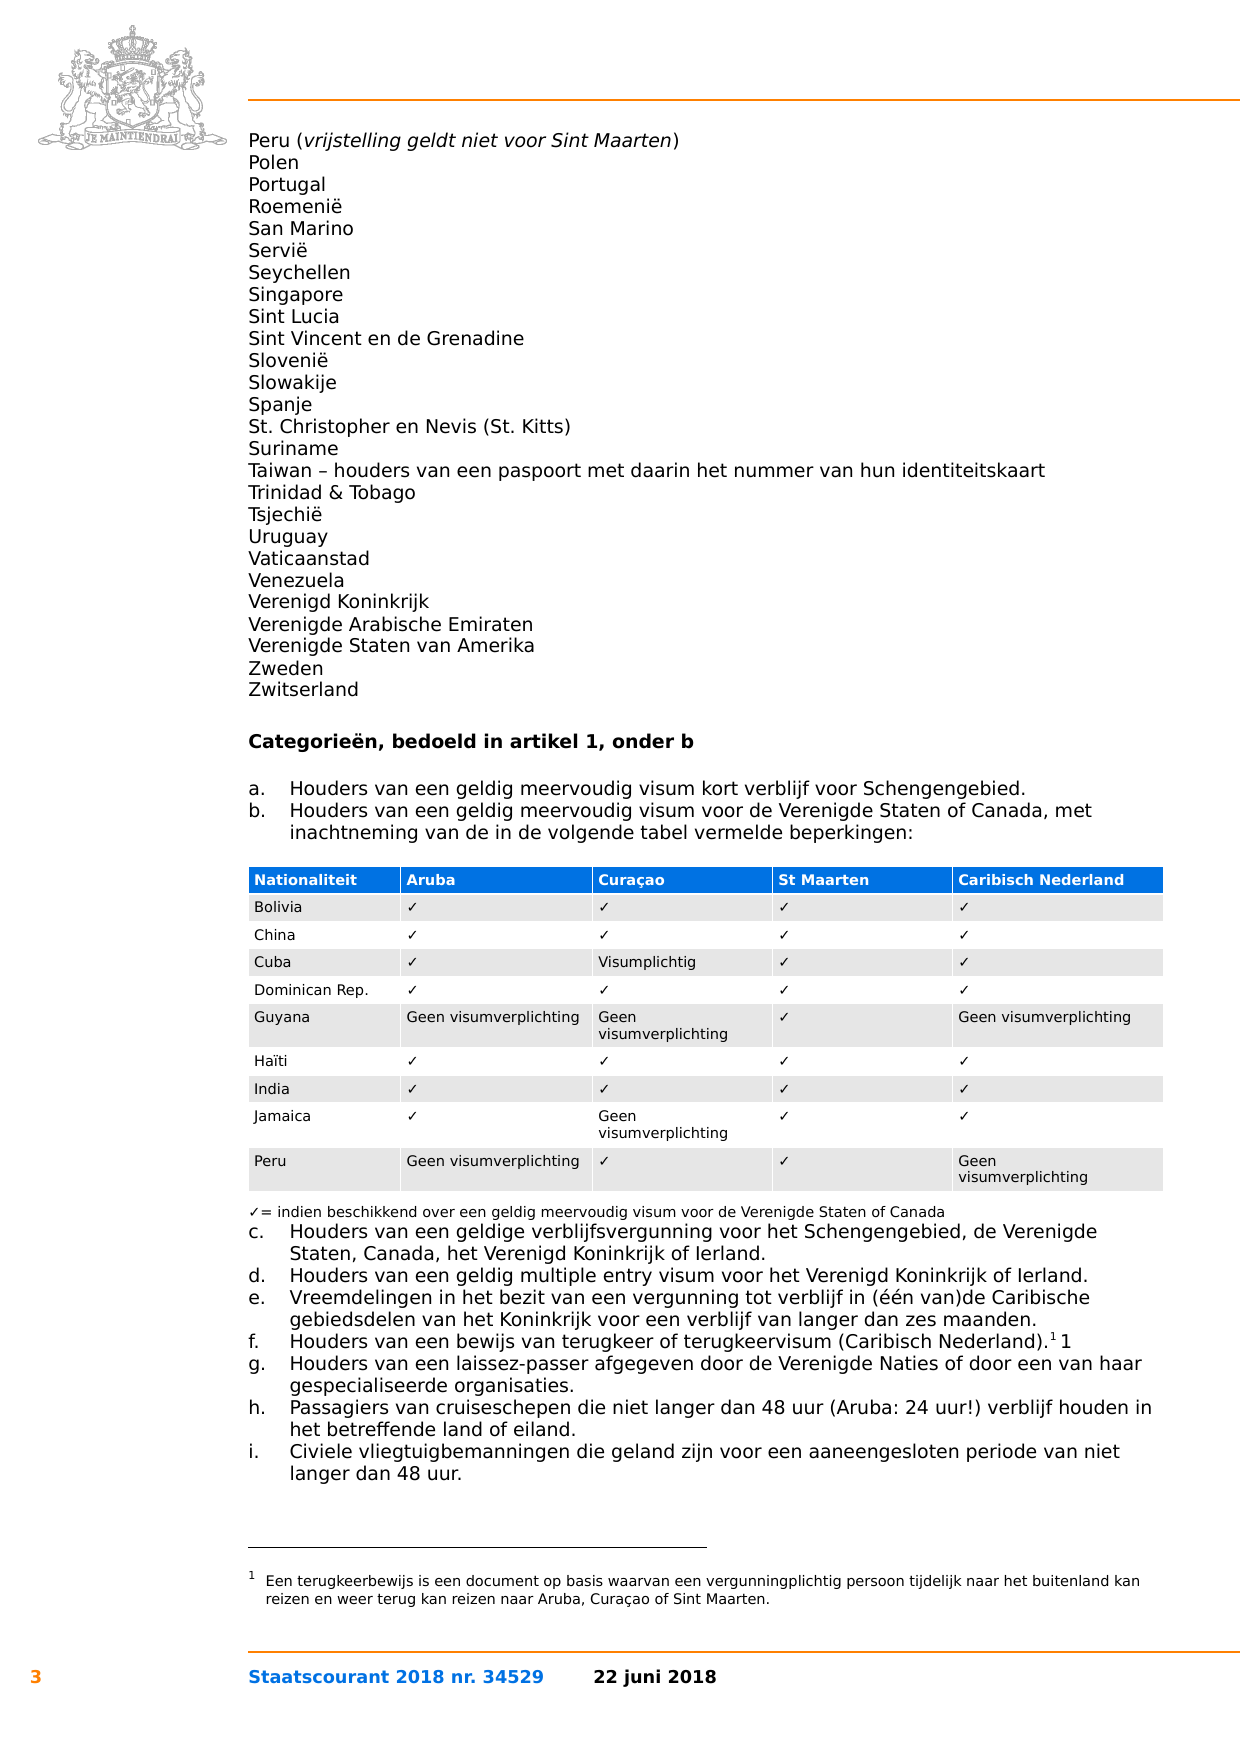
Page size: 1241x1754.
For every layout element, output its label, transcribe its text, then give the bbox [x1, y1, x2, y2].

text Sint Vincent en de Grenadine [248, 328, 1163, 350]
text Peru (vrijstelling geldt niet voor Sint Maarten) [248, 130, 1163, 152]
table_cell ✓ [593, 895, 772, 921]
table_cell ✓= indien beschikkend over een geldig meervoudig visum voor de Verenigde Staten of Canada [248, 1192, 1163, 1221]
text St. Christopher en Nevis (St. Kitts) [248, 416, 1163, 438]
table_cell Visumplichtig [593, 949, 772, 976]
text Verenigde Arabische Emiraten [248, 613, 1163, 635]
text Slovenië [248, 350, 1163, 372]
text g. Houders van een laissez-passer afgegeven door de Verenigde Naties of door een van haar gespecialiseerde organisaties. [248, 1353, 1163, 1397]
text Seychellen [248, 262, 1163, 284]
subtitle Categorieën, bedoeld in artikel 1, onder b [248, 731, 1163, 753]
table_cell Dominican Rep. [249, 977, 400, 1003]
text Zweden [248, 657, 1163, 679]
table_cell ✓ [953, 922, 1163, 948]
table_cell Cuba [249, 949, 400, 976]
table_cell Guyana [249, 1004, 400, 1047]
table_cell ✓ [593, 977, 772, 1003]
text f. Houders van een bewijs van terugkeer of terugkeervisum (Caribisch Nederland).1 [248, 1331, 1163, 1353]
table_cell Geen visumverplichting [401, 1148, 592, 1191]
text Servië [248, 240, 1163, 262]
text Slowakije [248, 372, 1163, 394]
text a. Houders van een geldig meervoudig visum kort verblijf voor Schengengebied. [248, 778, 1163, 800]
table_header St Maarten [773, 867, 952, 893]
table_cell ✓ [593, 1076, 772, 1102]
text Portugal [248, 174, 1163, 196]
table_cell ✓ [401, 977, 592, 1003]
table_cell China [249, 922, 400, 948]
table_cell ✓ [773, 1076, 952, 1102]
table_cell ✓ [401, 1103, 592, 1147]
text Uruguay [248, 526, 1163, 547]
table_cell ✓ [593, 922, 772, 948]
table_cell India [249, 1076, 400, 1102]
text San Marino [248, 218, 1163, 240]
table_cell Geen visumverplichting [953, 1148, 1163, 1191]
table_cell ✓ [773, 949, 952, 976]
table_cell ✓ [773, 1148, 952, 1191]
table_cell ✓ [401, 1076, 592, 1102]
text Tsjechië [248, 503, 1163, 526]
table_cell ✓ [773, 977, 952, 1003]
table_cell ✓ [953, 1076, 1163, 1102]
text Verenigde Staten van Amerika [248, 635, 1163, 657]
table_header Curaçao [593, 867, 772, 893]
text Polen [248, 152, 1163, 174]
table_cell ✓ [401, 949, 592, 976]
text Trinidad & Tobago [248, 482, 1163, 503]
text d. Houders van een geldig multiple entry visum voor het Verenigd Koninkrijk of Ierland. [248, 1265, 1163, 1287]
text Suriname [248, 438, 1163, 459]
text Taiwan – houders van een paspoort met daarin het nummer van hun identiteitskaart [248, 459, 1163, 482]
table_cell ✓ [953, 1049, 1163, 1075]
table_cell Haïti [249, 1049, 400, 1075]
table_cell ✓ [773, 1049, 952, 1075]
table_header Nationaliteit [249, 867, 400, 893]
table_cell ✓ [953, 949, 1163, 976]
table_header Aruba [401, 867, 592, 893]
table_cell Geen visumverplichting [593, 1004, 772, 1047]
table_cell ✓ [773, 1004, 952, 1047]
table_cell Geen visumverplichting [593, 1103, 772, 1147]
table_header Caribisch Nederland [953, 867, 1163, 893]
text Roemenië [248, 196, 1163, 218]
table_cell ✓ [773, 895, 952, 921]
text Zwitserland [248, 679, 1163, 701]
text Vaticaanstad [248, 547, 1163, 569]
picture [38, 25, 227, 150]
text Een terugkeerbewijs is een document op basis waarvan een vergunningplichtig persoon tijdelijk naar het buitenland kan reizen en weer terug kan reizen naar Aruba, Curaçao of Sint Maarten. [248, 1569, 1163, 1608]
table_cell ✓ [401, 895, 592, 921]
table_cell Geen visumverplichting [953, 1004, 1163, 1047]
table_cell ✓ [773, 1103, 952, 1147]
text c. Houders van een geldige verblijfsvergunning voor het Schengengebied, de Verenigde Staten, Canada, het Verenigd Koninkrijk of Ierland. [248, 1221, 1163, 1265]
text Singapore [248, 284, 1163, 306]
table_cell ✓ [593, 1148, 772, 1191]
text Spanje [248, 394, 1163, 416]
table_cell Peru [249, 1148, 400, 1191]
text Sint Lucia [248, 306, 1163, 328]
text h. Passagiers van cruiseschepen die niet langer dan 48 uur (Aruba: 24 uur!) verblijf houden in het betreffende land of eiland. [248, 1397, 1163, 1441]
table_cell ✓ [401, 1049, 592, 1075]
table_cell ✓ [953, 1103, 1163, 1147]
table_cell ✓ [773, 922, 952, 948]
text e. Vreemdelingen in het bezit van een vergunning tot verblijf in (één van)de Caribische gebiedsdelen van het Koninkrijk voor een verblijf van langer dan zes maanden. [248, 1287, 1163, 1331]
text Verenigd Koninkrijk [248, 591, 1163, 613]
table_cell ✓ [593, 1049, 772, 1075]
text i. Civiele vliegtuigbemanningen die geland zijn voor een aaneengesloten periode van niet langer dan 48 uur. [248, 1441, 1163, 1484]
table_cell Bolivia [249, 895, 400, 921]
table_cell Jamaica [249, 1103, 400, 1147]
text Venezuela [248, 569, 1163, 591]
table_cell ✓ [401, 922, 592, 948]
table_cell ✓ [953, 895, 1163, 921]
table_cell Geen visumverplichting [401, 1004, 592, 1047]
table_cell ✓ [953, 977, 1163, 1003]
text b. Houders van een geldig meervoudig visum voor de Verenigde Staten of Canada, met inachtneming van de in de volgende tabel vermelde beperkingen: [248, 800, 1163, 844]
